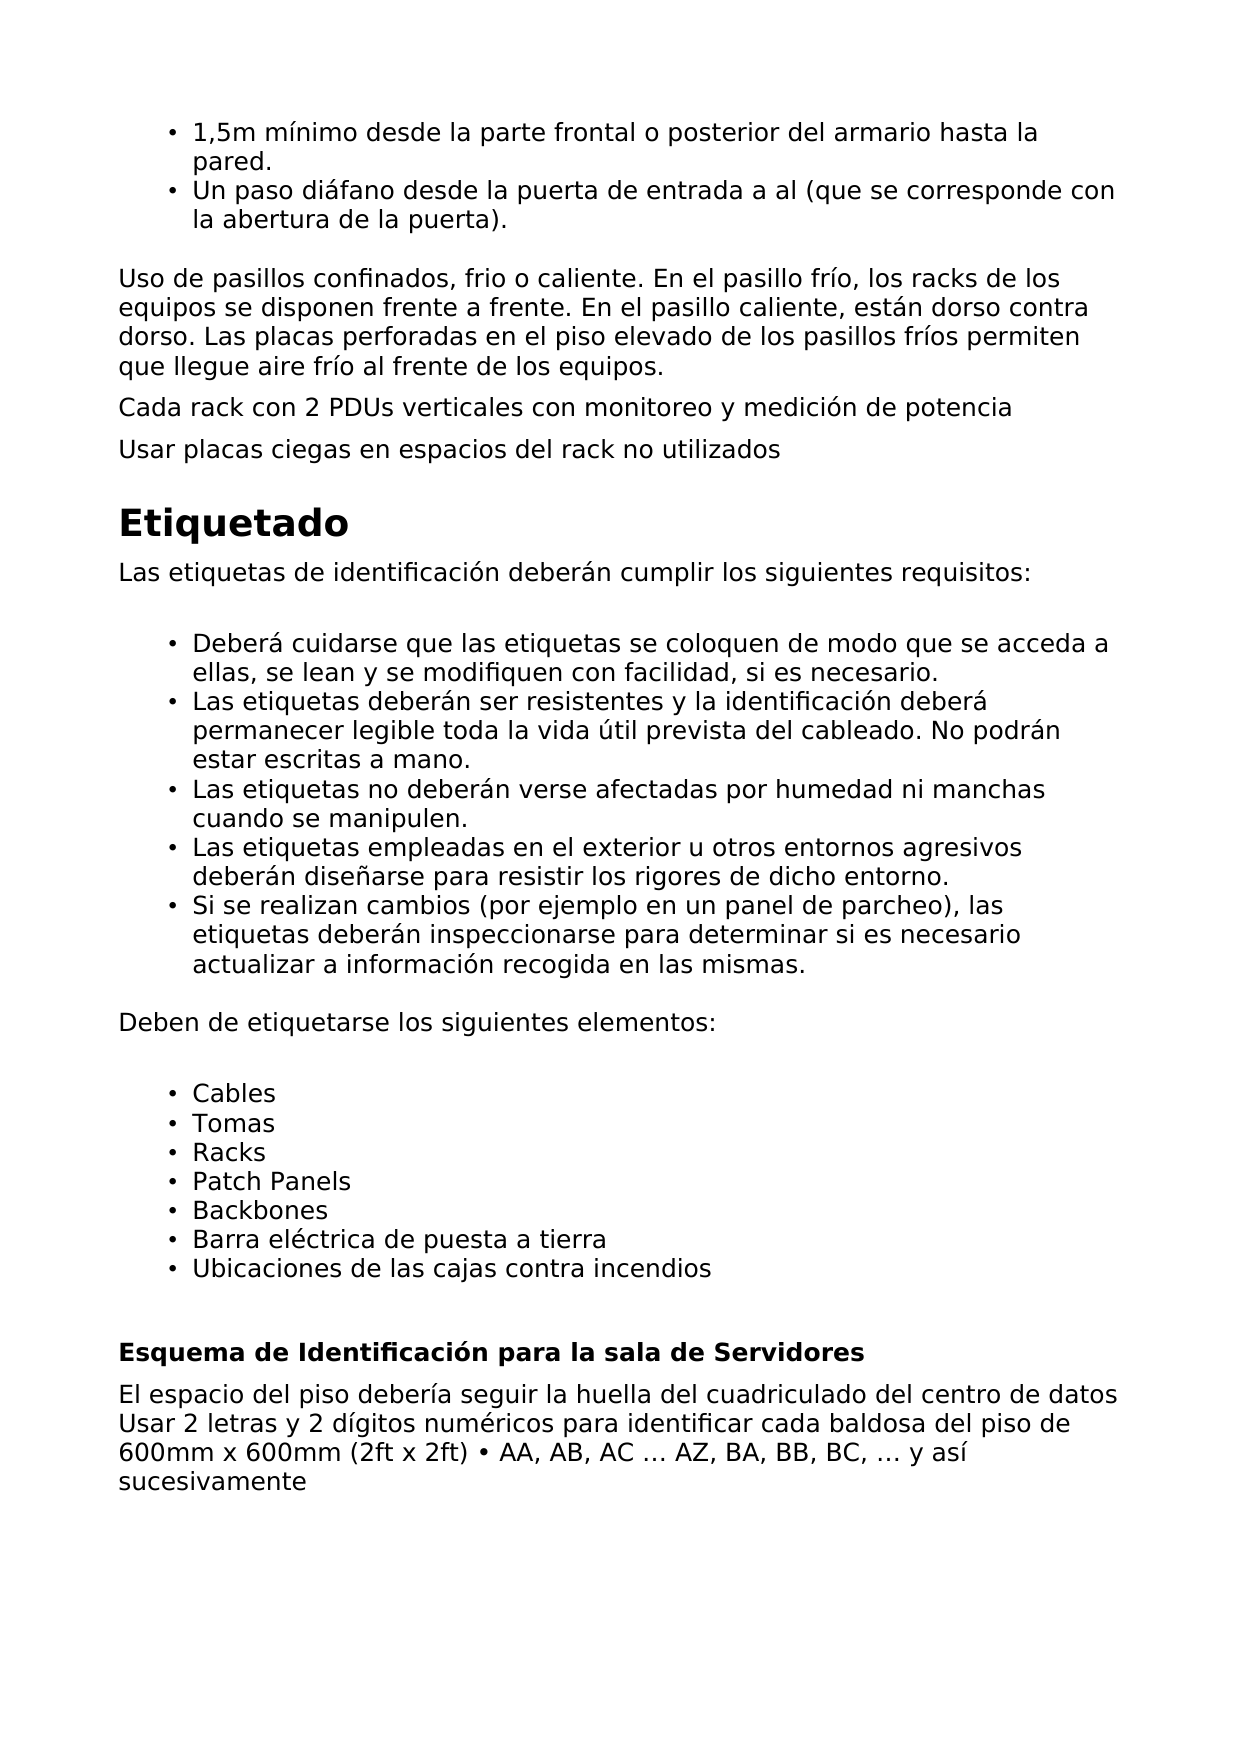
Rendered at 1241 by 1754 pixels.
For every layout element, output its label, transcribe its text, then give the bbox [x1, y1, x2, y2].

list Tomas [177, 1109, 1122, 1138]
text Cada rack con 2 PDUs verticales con monitoreo y medición de potencia [118, 393, 1122, 423]
text Las etiquetas de identificación deberán cumplir los siguientes requisitos: [118, 558, 1122, 587]
subtitle Esquema de Identificación para la sala de Servidores [118, 1338, 1122, 1367]
list Si se realizan cambios (por ejemplo en un panel de parcheo), las etiquetas deberán inspeccionarse para determinar si es necesario actualizar a información recogida en las mismas. [177, 892, 1122, 979]
list Backbones [177, 1196, 1122, 1226]
text Uso de pasillos confinados, frio o caliente. En el pasillo frío, los racks de los equipos se disponen frente a frente. En el pasillo caliente, están dorso contra dorso. Las placas perforadas en el piso elevado de los pasillos fríos permiten que llegue aire frío al frente de los equipos. [118, 264, 1122, 381]
list Racks [177, 1138, 1122, 1167]
text Deben de etiquetarse los siguientes elementos: [118, 1008, 1122, 1038]
subtitle Etiquetado [118, 502, 1122, 545]
list Cables [177, 1080, 1122, 1109]
list 1,5m mínimo desde la parte frontal o posterior del armario hasta la pared. [177, 118, 1122, 176]
list Deberá cuidarse que las etiquetas se coloquen de modo que se acceda a ellas, se lean y se modifiquen con facilidad, si es necesario. [177, 629, 1122, 687]
list Barra eléctrica de puesta a tierra [177, 1226, 1122, 1255]
list Un paso diáfano desde la puerta de entrada a al (que se corresponde con la abertura de la puerta). [177, 176, 1122, 235]
text Usar placas ciegas en espacios del rack no utilizados [118, 435, 1122, 464]
list Las etiquetas deberán ser resistentes y la identificación deberá permanecer legible toda la vida útil prevista del cableado. No podrán estar escritas a mano. [177, 687, 1122, 775]
list Patch Panels [177, 1167, 1122, 1196]
list Las etiquetas no deberán verse afectadas por humedad ni manchas cuando se manipulen. [177, 775, 1122, 833]
text El espacio del piso debería seguir la huella del cuadriculado del centro de datos Usar 2 letras y 2 dígitos numéricos para identificar cada baldosa del piso de 600mm x 600mm (2ft x 2ft) • AA, AB, AC … AZ, BA, BB, BC, … y así sucesivamente [118, 1380, 1122, 1497]
list Ubicaciones de las cajas contra incendios [177, 1255, 1122, 1284]
list Las etiquetas empleadas en el exterior u otros entornos agresivos deberán diseñarse para resistir los rigores de dicho entorno. [177, 833, 1122, 892]
